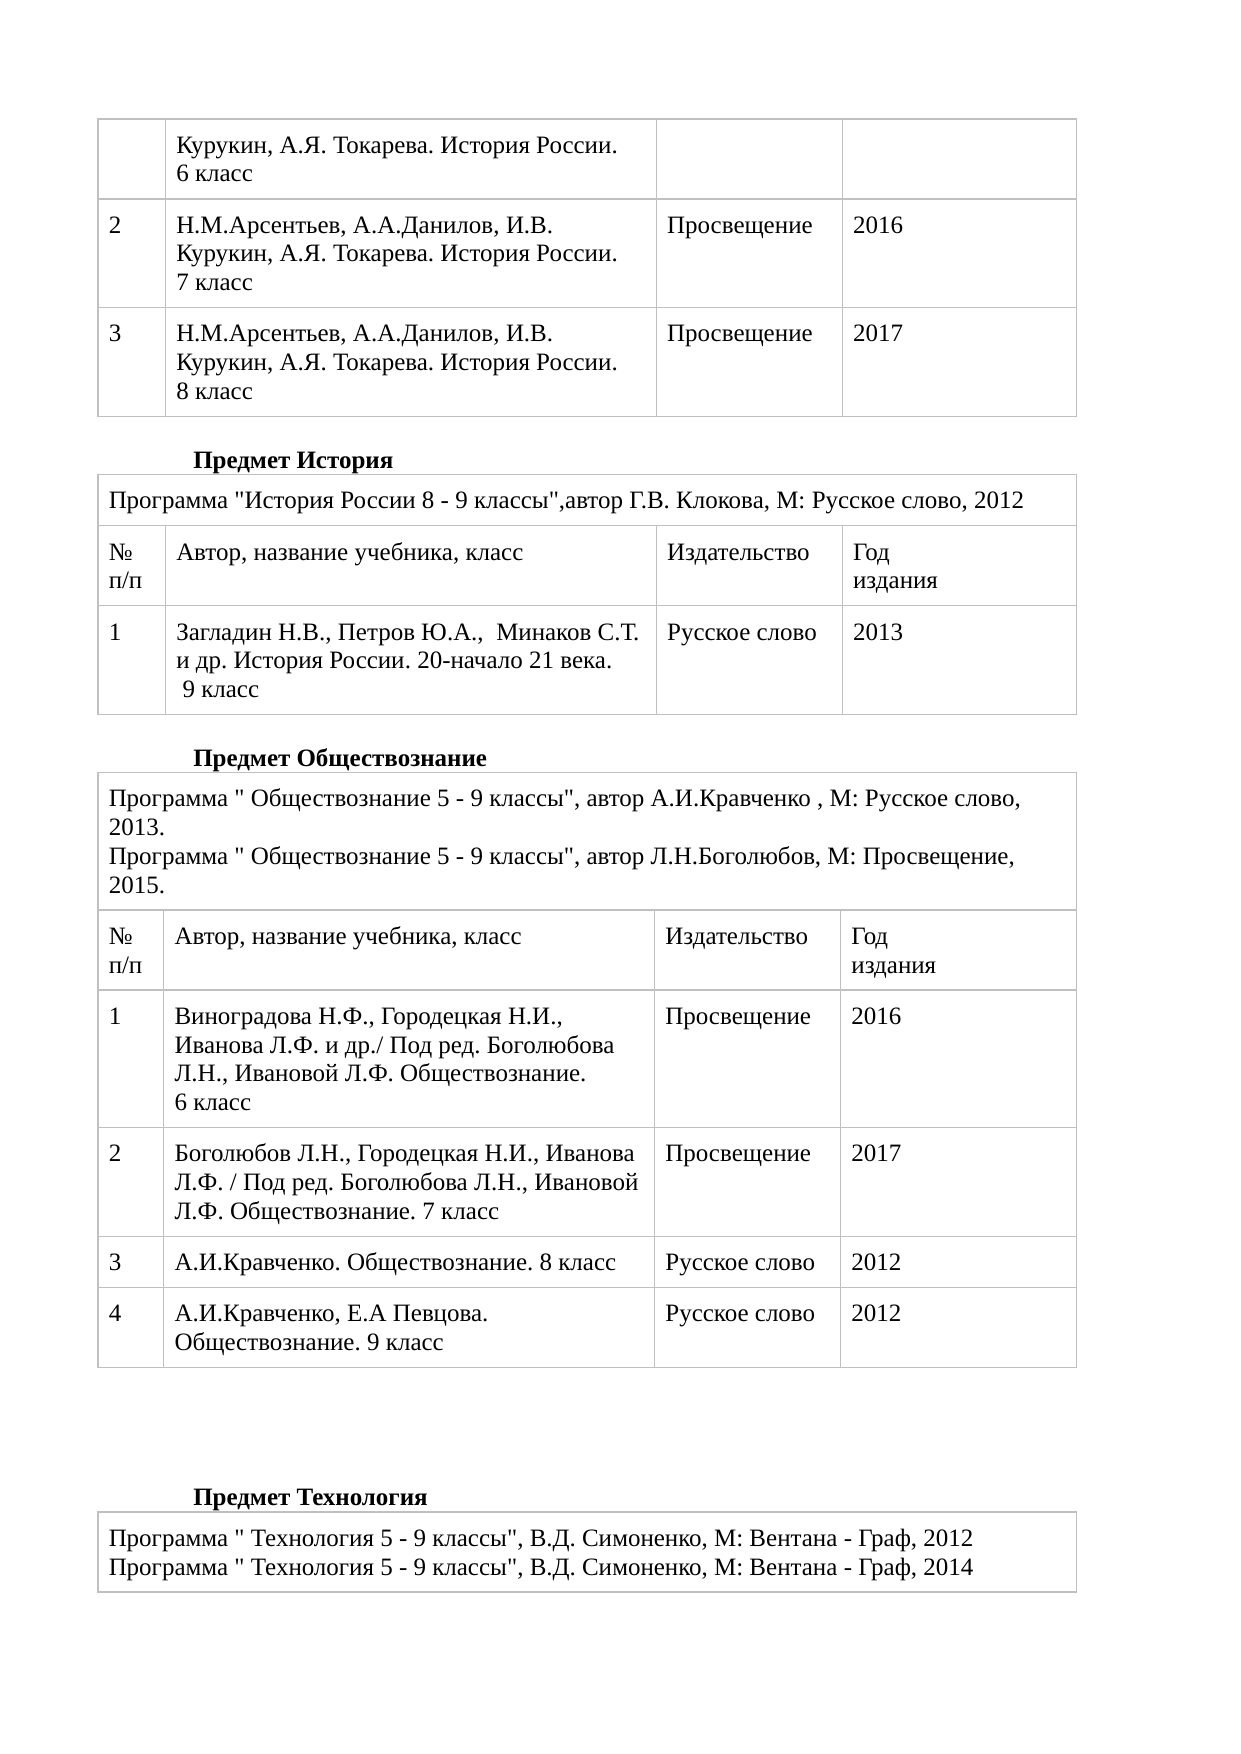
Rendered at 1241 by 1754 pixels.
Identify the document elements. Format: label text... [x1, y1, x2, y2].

table_cell Русское слово [657, 606, 842, 714]
table_cell № п/п [99, 911, 163, 989]
table_cell Курукин, А.Я. Токарева. История России. 6 класс [166, 120, 656, 198]
table_cell 2 [99, 200, 165, 307]
table_cell Виноградова Н.Ф., Городецкая Н.И., Иванова Л.Ф. и др./ Под ред. Боголюбова Л.Н., Ивановой Л.Ф. Обществознание. 6 класс [164, 991, 654, 1127]
table_cell Просвещение [657, 308, 842, 416]
table_cell 3 [99, 1237, 163, 1287]
table_cell Издательство [657, 526, 842, 605]
table_cell 1 [99, 991, 163, 1127]
table_cell Год издания [841, 911, 1076, 989]
table_cell Русское слово [655, 1237, 840, 1287]
table_cell 3 [99, 308, 165, 416]
table_cell [843, 120, 1076, 198]
table_cell Русское слово [655, 1288, 840, 1367]
table_cell Н.М.Арсентьев, А.А.Данилов, И.В. Курукин, А.Я. Токарева. История России. 7 класс [166, 200, 656, 307]
table_header Программа " Технология 5 - 9 классы", В.Д. Симоненко, М: Вентана - Граф, 2012 Программа " Технология 5 - 9 классы", В.Д. Симоненко, М: Вентана - Граф, 2014 [99, 1513, 1076, 1591]
table_cell 2016 [841, 991, 1076, 1127]
table_cell [657, 120, 842, 198]
table_cell [99, 120, 165, 198]
table_cell А.И.Кравченко, Е.А Певцова. Обществознание. 9 класс [164, 1288, 654, 1367]
table_header Программа " Обществознание 5 - 9 классы", автор А.И.Кравченко , М: Русское слово, 2013. Программа " Обществознание 5 - 9 классы", автор Л.Н.Боголюбов, М: Просвещение, 2015. [99, 773, 1076, 909]
table_cell 2012 [841, 1288, 1076, 1367]
table_cell 2013 [843, 606, 1076, 714]
table_cell Издательство [655, 911, 840, 989]
table_cell 1 [99, 606, 165, 714]
text Предмет История [193, 445, 1122, 474]
text Предмет Обществознание [193, 743, 1122, 772]
table_cell 2017 [843, 308, 1076, 416]
table_cell 2017 [841, 1128, 1076, 1236]
table_cell Автор, название учебника, класс [164, 911, 654, 989]
table_cell 2016 [843, 200, 1076, 307]
table_cell Год издания [843, 526, 1076, 605]
table_cell А.И.Кравченко. Обществознание. 8 класс [164, 1237, 654, 1287]
text Предмет Технология [193, 1482, 1122, 1511]
table_cell Загладин Н.В., Петров Ю.А., Минаков С.Т. и др. История России. 20-начало 21 века. 9 класс [166, 606, 656, 714]
table_header Программа "История России 8 - 9 классы",автор Г.В. Клокова, М: Русское слово, 2012 [99, 475, 1076, 525]
table_cell № п/п [99, 526, 165, 605]
table_cell Автор, название учебника, класс [166, 526, 656, 605]
table_cell Н.М.Арсентьев, А.А.Данилов, И.В. Курукин, А.Я. Токарева. История России. 8 класс [166, 308, 656, 416]
table_cell Просвещение [655, 991, 840, 1127]
table_cell 4 [99, 1288, 163, 1367]
table_cell Просвещение [657, 200, 842, 307]
table_cell 2012 [841, 1237, 1076, 1287]
table_cell Просвещение [655, 1128, 840, 1236]
table_cell 2 [99, 1128, 163, 1236]
table_cell Боголюбов Л.Н., Городецкая Н.И., Иванова Л.Ф. / Под ред. Боголюбова Л.Н., Ивановой Л.Ф. Обществознание. 7 класс [164, 1128, 654, 1236]
